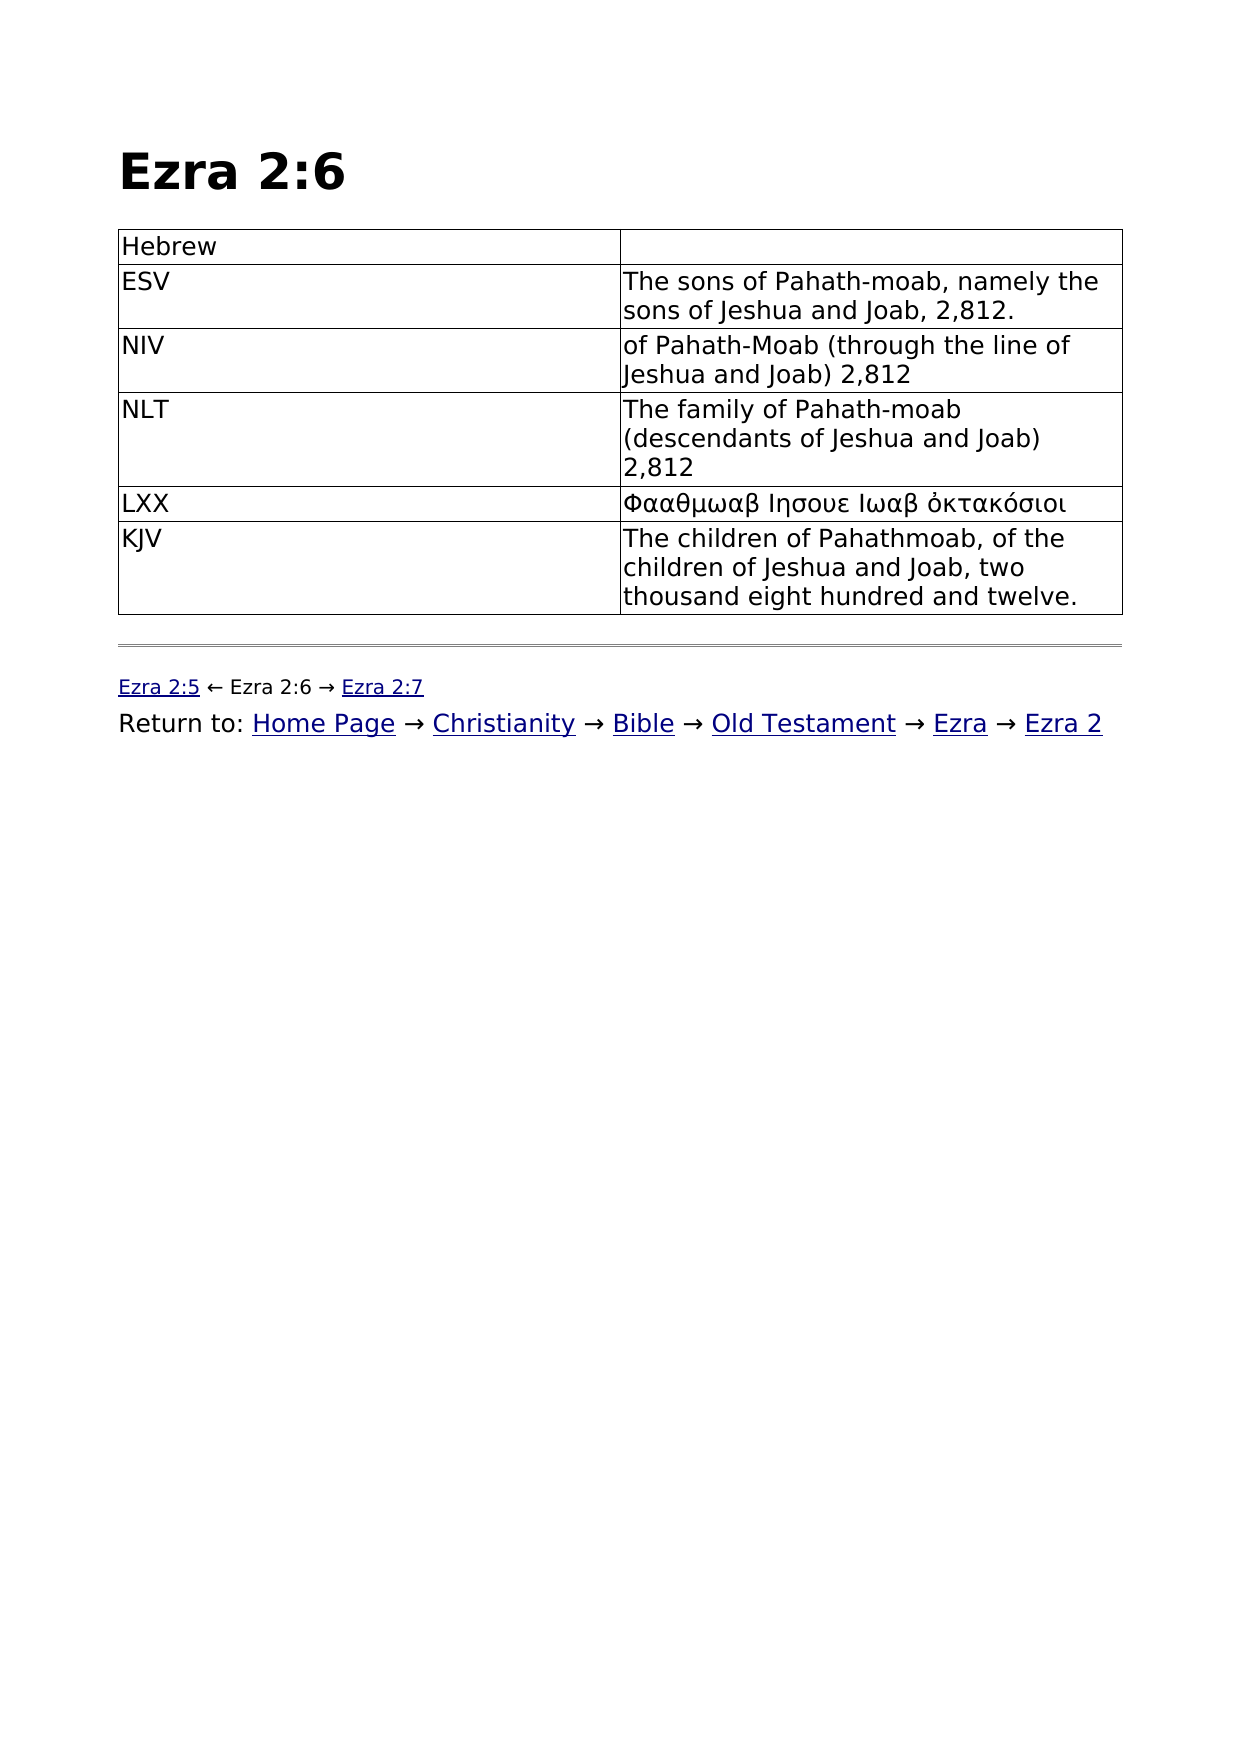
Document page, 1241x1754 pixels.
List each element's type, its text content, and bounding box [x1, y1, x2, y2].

table_header Hebrew [119, 230, 620, 264]
subtitle Ezra 2:6 [118, 143, 1122, 201]
table_cell The sons of Pahath-moab, namely the sons of Jeshua and Joab, 2,812. [621, 265, 1122, 328]
table_cell of Pahath-Moab (through the line of Jeshua and Joab) 2,812 [621, 329, 1122, 392]
table_cell ESV [119, 265, 620, 328]
table_cell NLT [119, 393, 620, 486]
table_cell The children of Pahathmoab, of the children of Jeshua and Joab, two thousand eight hundred and twelve. [621, 522, 1122, 614]
table_cell NIV [119, 329, 620, 392]
table_cell KJV [119, 522, 620, 614]
table_header [621, 230, 1122, 264]
text Return to: Home Page → Christianity → Bible → Old Testament → Ezra → Ezra 2 [118, 709, 1122, 739]
table_cell Φααθμωαβ Ιησουε Ιωαβ ὀκτακόσιοι [621, 487, 1122, 521]
text Ezra 2:5 ← Ezra 2:6 → Ezra 2:7 [118, 676, 1122, 709]
table_cell LXX [119, 487, 620, 521]
table_cell The family of Pahath-moab (descendants of Jeshua and Joab) 2,812 [621, 393, 1122, 486]
